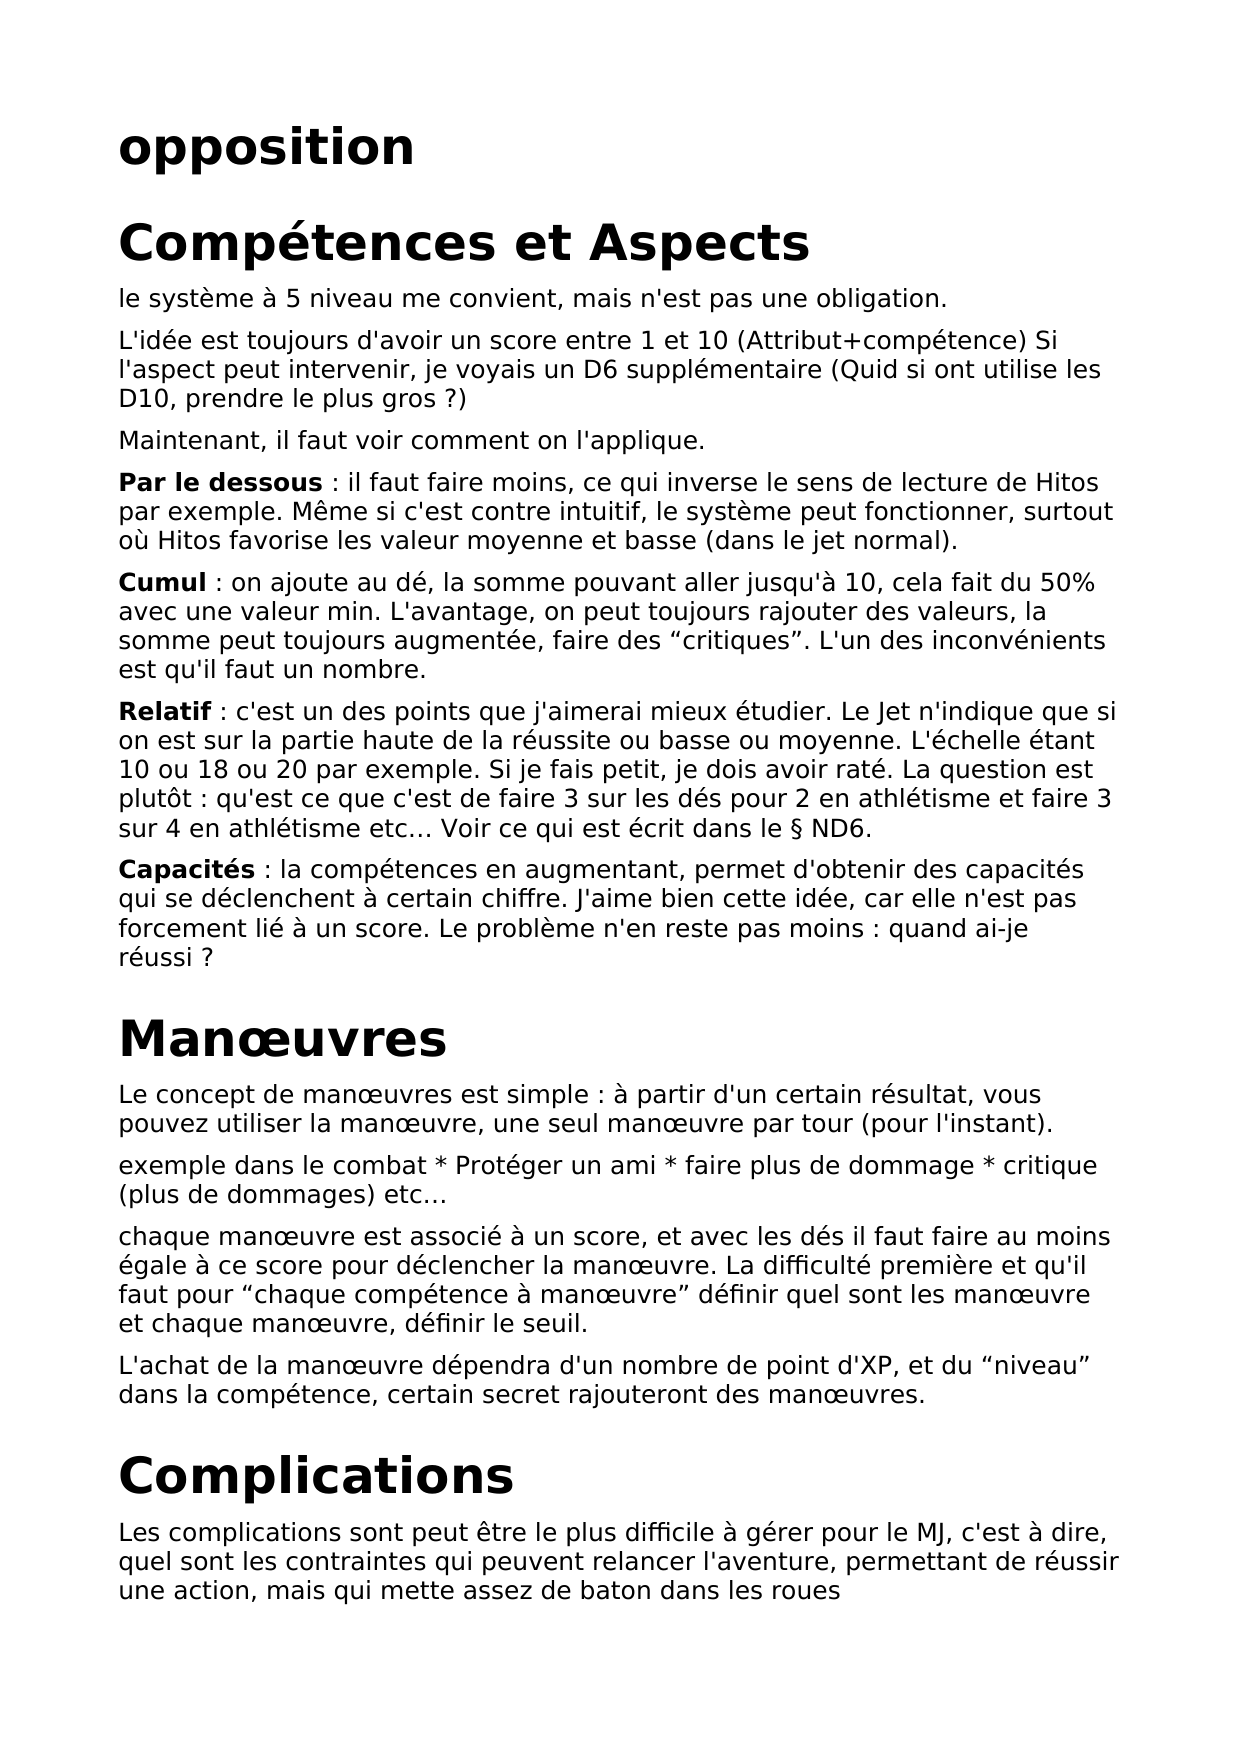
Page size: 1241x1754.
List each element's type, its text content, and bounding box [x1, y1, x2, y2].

text le système à 5 niveau me convient, mais n'est pas une obligation. [118, 284, 1122, 314]
text Relatif : c'est un des points que j'aimerai mieux étudier. Le Jet n'indique que si on est sur la partie haute de la réussite ou basse ou moyenne. L'échelle étant 10 ou 18 ou 20 par exemple. Si je fais petit, je dois avoir raté. La question est plutôt : qu'est ce que c'est de faire 3 sur les dés pour 2 en athlétisme et faire 3 sur 4 en athlétisme etc… Voir ce qui est écrit dans le § ND6. [118, 697, 1122, 843]
subtitle Manœuvres [118, 1009, 1122, 1068]
text Capacités : la compétences en augmentant, permet d'obtenir des capacités qui se déclenchent à certain chiffre. J'aime bien cette idée, car elle n'est pas forcement lié à un score. Le problème n'en reste pas moins : quand ai-je réussi ? [118, 855, 1122, 972]
text Le concept de manœuvres est simple : à partir d'un certain résultat, vous pouvez utiliser la manœuvre, une seul manœuvre par tour (pour l'instant). [118, 1080, 1122, 1139]
subtitle Complications [118, 1447, 1122, 1505]
text Par le dessous : il faut faire moins, ce qui inverse le sens de lecture de Hitos par exemple. Même si c'est contre intuitif, le système peut fonctionner, surtout où Hitos favorise les valeur moyenne et basse (dans le jet normal). [118, 468, 1122, 555]
text Les complications sont peut être le plus difficile à gérer pour le MJ, c'est à dire, quel sont les contraintes qui peuvent relancer l'aventure, permettant de réussir une action, mais qui mette assez de baton dans les roues [118, 1518, 1122, 1605]
text exemple dans le combat * Protéger un ami * faire plus de dommage * critique (plus de dommages) etc… [118, 1151, 1122, 1209]
text L'achat de la manœuvre dépendra d'un nombre de point d'XP, et du “niveau” dans la compétence, certain secret rajouteront des manœuvres. [118, 1351, 1122, 1409]
text Maintenant, il faut voir comment on l'applique. [118, 426, 1122, 455]
text L'idée est toujours d'avoir un score entre 1 et 10 (Attribut+compétence) Si l'aspect peut intervenir, je voyais un D6 supplémentaire (Quid si ont utilise les D10, prendre le plus gros ?) [118, 326, 1122, 414]
subtitle opposition [118, 118, 1122, 176]
text Cumul : on ajoute au dé, la somme pouvant aller jusqu'à 10, cela fait du 50% avec une valeur min. L'avantage, on peut toujours rajouter des valeurs, la somme peut toujours augmentée, faire des “critiques”. L'un des inconvénients est qu'il faut un nombre. [118, 568, 1122, 684]
subtitle Compétences et Aspects [118, 214, 1122, 272]
text chaque manœuvre est associé à un score, et avec les dés il faut faire au moins égale à ce score pour déclencher la manœuvre. La difficulté première et qu'il faut pour “chaque compétence à manœuvre” définir quel sont les manœuvre et chaque manœuvre, définir le seuil. [118, 1222, 1122, 1339]
